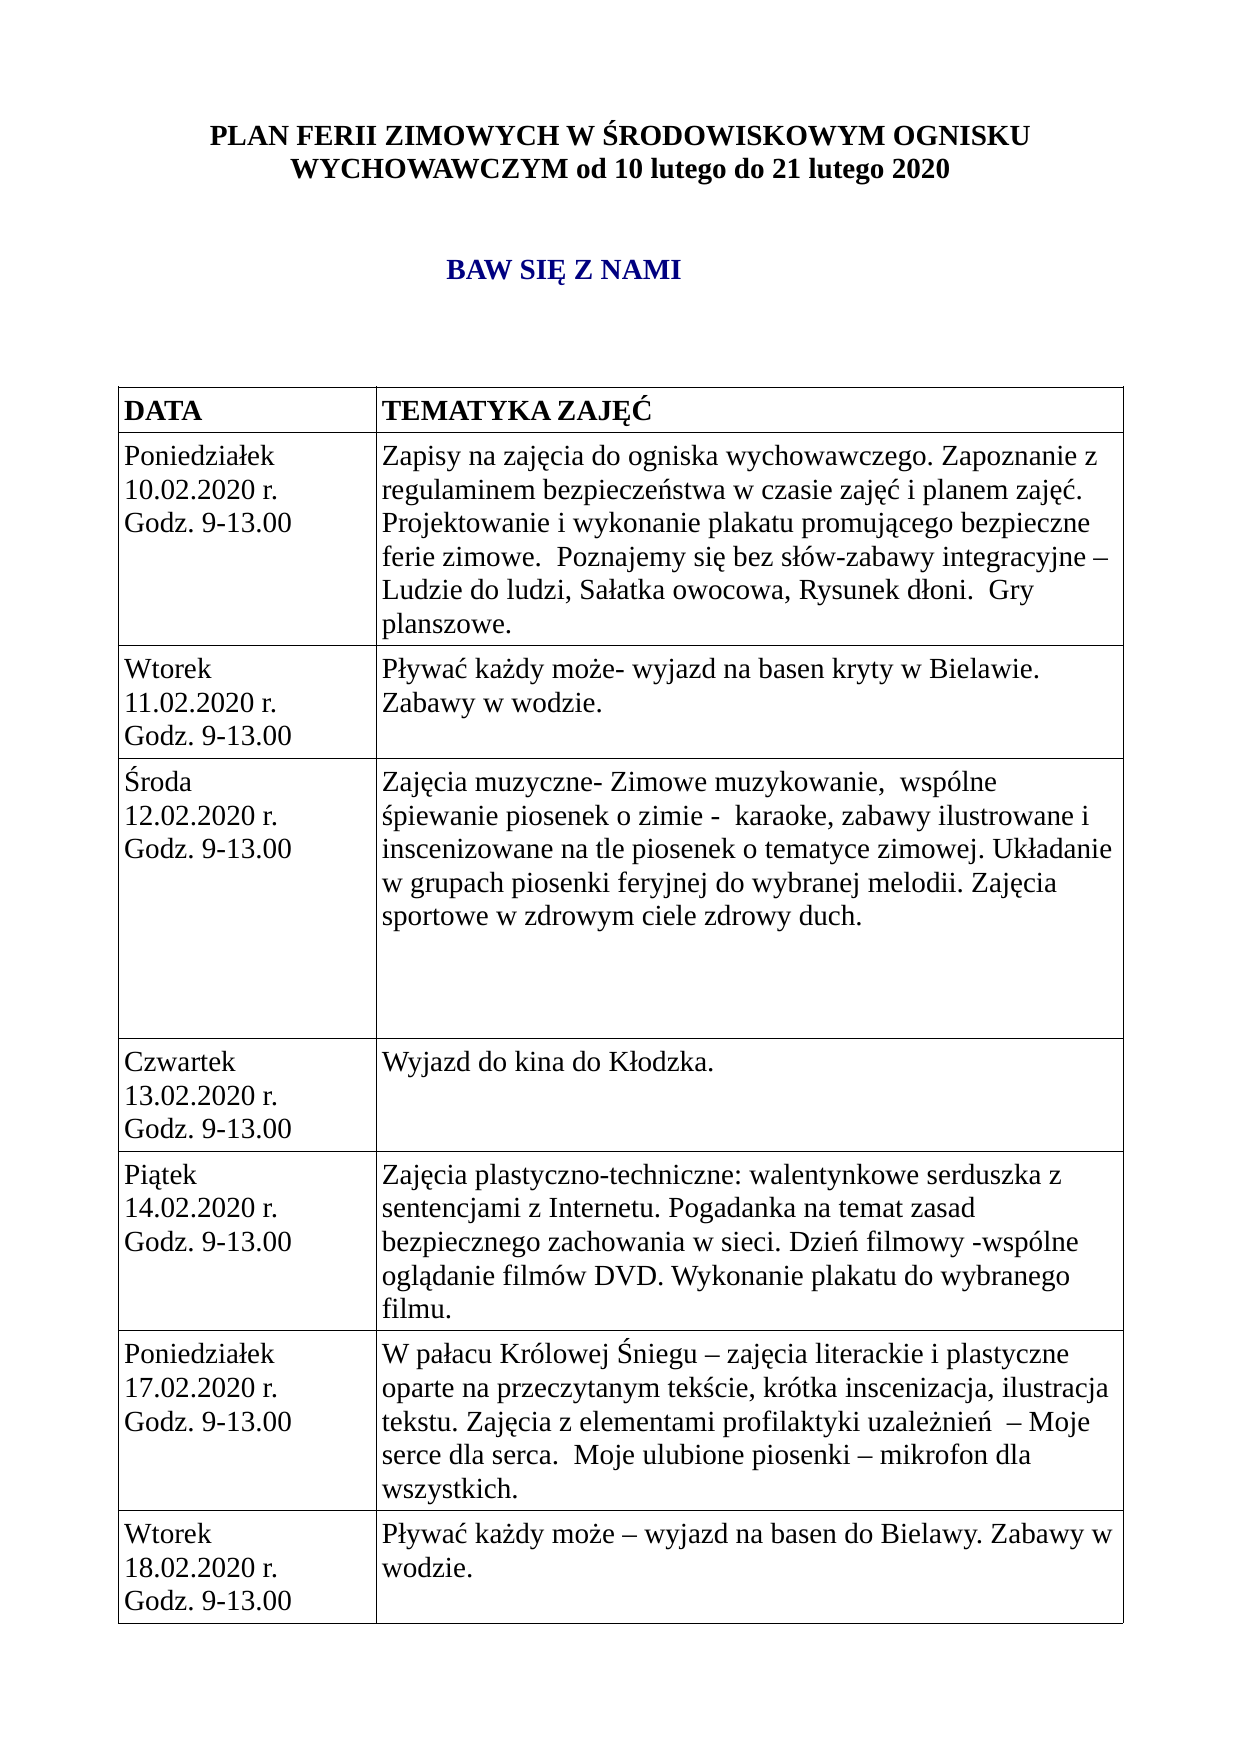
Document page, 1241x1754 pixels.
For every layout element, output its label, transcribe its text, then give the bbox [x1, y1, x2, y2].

text PLAN FERII ZIMOWYCH W ŚRODOWISKOWYM OGNISKU WYCHOWAWCZYM od 10 lutego do 21 lutego 2020 [118, 118, 1122, 185]
table_cell Zapisy na zajęcia do ogniska wychowawczego. Zapoznanie z regulaminem bezpieczeństwa w czasie zajęć i planem zajęć. Projektowanie i wykonanie plakatu promującego bezpieczne ferie zimowe. Poznajemy się bez słów-zabawy integracyjne – Ludzie do ludzi, Sałatka owocowa, Rysunek dłoni. Gry planszowe. [377, 433, 1123, 645]
table_header DATA [119, 388, 376, 432]
table_cell Zajęcia muzyczne- Zimowe muzykowanie, wspólne śpiewanie piosenek o zimie - karaoke, zabawy ilustrowane i inscenizowane na tle piosenek o tematyce zimowej. Układanie w grupach piosenki feryjnej do wybranej melodii. Zajęcia sportowe w zdrowym ciele zdrowy duch. [377, 759, 1123, 1038]
table_cell Poniedziałek 17.02.2020 r. Godz. 9-13.00 [119, 1331, 376, 1510]
table_cell Wyjazd do kina do Kłodzka. [377, 1039, 1123, 1151]
table_cell W pałacu Królowej Śniegu – zajęcia literackie i plastyczne oparte na przeczytanym tekście, krótka inscenizacja, ilustracja tekstu. Zajęcia z elementami profilaktyki uzależnień – Moje serce dla serca. Moje ulubione piosenki – mikrofon dla wszystkich. [377, 1331, 1123, 1510]
table_cell Piątek 14.02.2020 r. Godz. 9-13.00 [119, 1152, 376, 1330]
table_cell Środa 12.02.2020 r. Godz. 9-13.00 [119, 759, 376, 1038]
table_cell Wtorek 11.02.2020 r. Godz. 9-13.00 [119, 646, 376, 758]
table_cell Zajęcia plastyczno-techniczne: walentynkowe serduszka z sentencjami z Internetu. Pogadanka na temat zasad bezpiecznego zachowania w sieci. Dzień filmowy -wspólne oglądanie filmów DVD. Wykonanie plakatu do wybranego filmu. [377, 1152, 1123, 1330]
text BAW SIĘ Z NAMI [118, 252, 1122, 286]
table_cell Pływać każdy może- wyjazd na basen kryty w Bielawie. Zabawy w wodzie. [377, 646, 1123, 758]
table_header TEMATYKA ZAJĘĆ [377, 388, 1123, 432]
table_cell Czwartek 13.02.2020 r. Godz. 9-13.00 [119, 1039, 376, 1151]
table_cell Pływać każdy może – wyjazd na basen do Bielawy. Zabawy w wodzie. [377, 1511, 1123, 1623]
table_cell Poniedziałek 10.02.2020 r. Godz. 9-13.00 [119, 433, 376, 645]
table_cell Wtorek 18.02.2020 r. Godz. 9-13.00 [119, 1511, 376, 1623]
